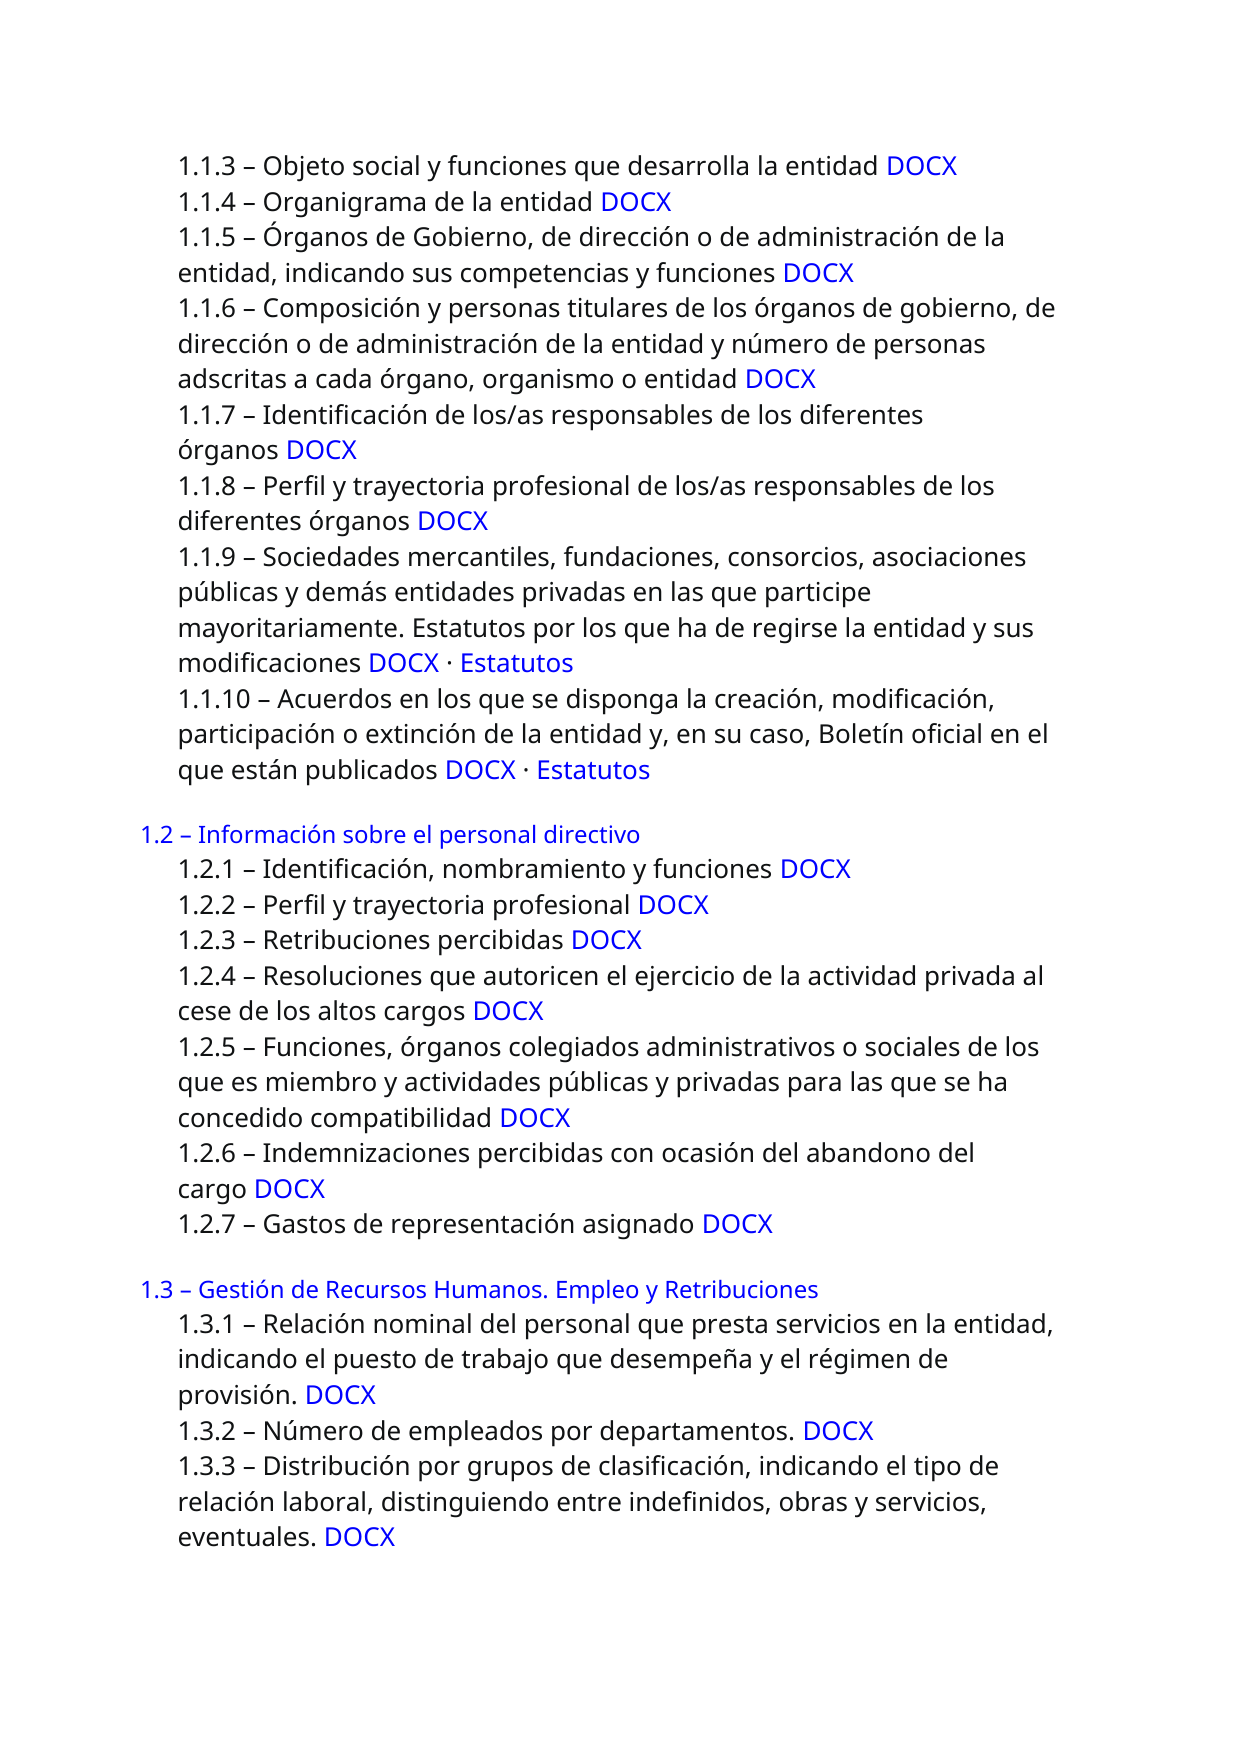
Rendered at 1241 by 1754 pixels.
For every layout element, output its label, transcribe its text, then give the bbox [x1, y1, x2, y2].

text 1.2.2 – Perfil y trayectoria profesional DOCX [177, 886, 1063, 922]
text 1.1.8 – Perfil y trayectoria profesional de los/as responsables de los diferentes órganos DOCX [177, 467, 1063, 538]
text 1.3.2 – Número de empleados por departamentos. DOCX [177, 1412, 1063, 1448]
text 1.2.7 – Gastos de representación asignado DOCX [177, 1206, 1063, 1242]
text 1.1.5 – Órganos de Gobierno, de dirección o de administración de la entidad, indicando sus competencias y funciones DOCX [177, 219, 1063, 290]
text 1.1.9 – Sociedades mercantiles, fundaciones, consorcios, asociaciones públicas y demás entidades privadas en las que participe mayoritariamente. Estatutos por los que ha de regirse la entidad y sus modificaciones DOCX · Estatutos [177, 538, 1063, 680]
text 1.2.3 – Retribuciones percibidas DOCX [177, 922, 1063, 957]
title 1.2 – Información sobre el personal directivo [140, 818, 1063, 851]
text 1.2.4 – Resoluciones que autoricen el ejercicio de la actividad privada al cese de los altos cargos DOCX [177, 957, 1063, 1028]
text 1.1.4 – Organigrama de la entidad DOCX [177, 183, 1063, 219]
text 1.2.5 – Funciones, órganos colegiados administrativos o sociales de los que es miembro y actividades públicas y privadas para las que se ha concedido compatibilidad DOCX [177, 1028, 1063, 1135]
text 1.1.10 – Acuerdos en los que se disponga la creación, modificación, participación o extinción de la entidad y, en su caso, Boletín oficial en el que están publicados DOCX · Estatutos [177, 680, 1063, 787]
text 1.1.6 – Composición y personas titulares de los órganos de gobierno, de dirección o de administración de la entidad y número de personas adscritas a cada órgano, organismo o entidad DOCX [177, 290, 1063, 396]
text 1.2.1 – Identificación, nombramiento y funciones DOCX [177, 851, 1063, 886]
text 1.1.3 – Objeto social y funciones que desarrolla la entidad DOCX [177, 148, 1063, 183]
text 1.1.7 – Identificación de los/as responsables de los diferentes órganos DOCX [177, 396, 1063, 467]
text 1.2.6 – Indemnizaciones percibidas con ocasión del abandono del cargo DOCX [177, 1135, 1063, 1206]
text 1.3.3 – Distribución por grupos de clasificación, indicando el tipo de relación laboral, distinguiendo entre indefinidos, obras y servicios, eventuales. DOCX [177, 1448, 1063, 1554]
text 1.3.1 – Relación nominal del personal que presta servicios en la entidad, indicando el puesto de trabajo que desempeña y el régimen de provisión. DOCX [177, 1306, 1063, 1412]
title 1.3 – Gestión de Recursos Humanos. Empleo y Retribuciones [140, 1273, 1063, 1306]
